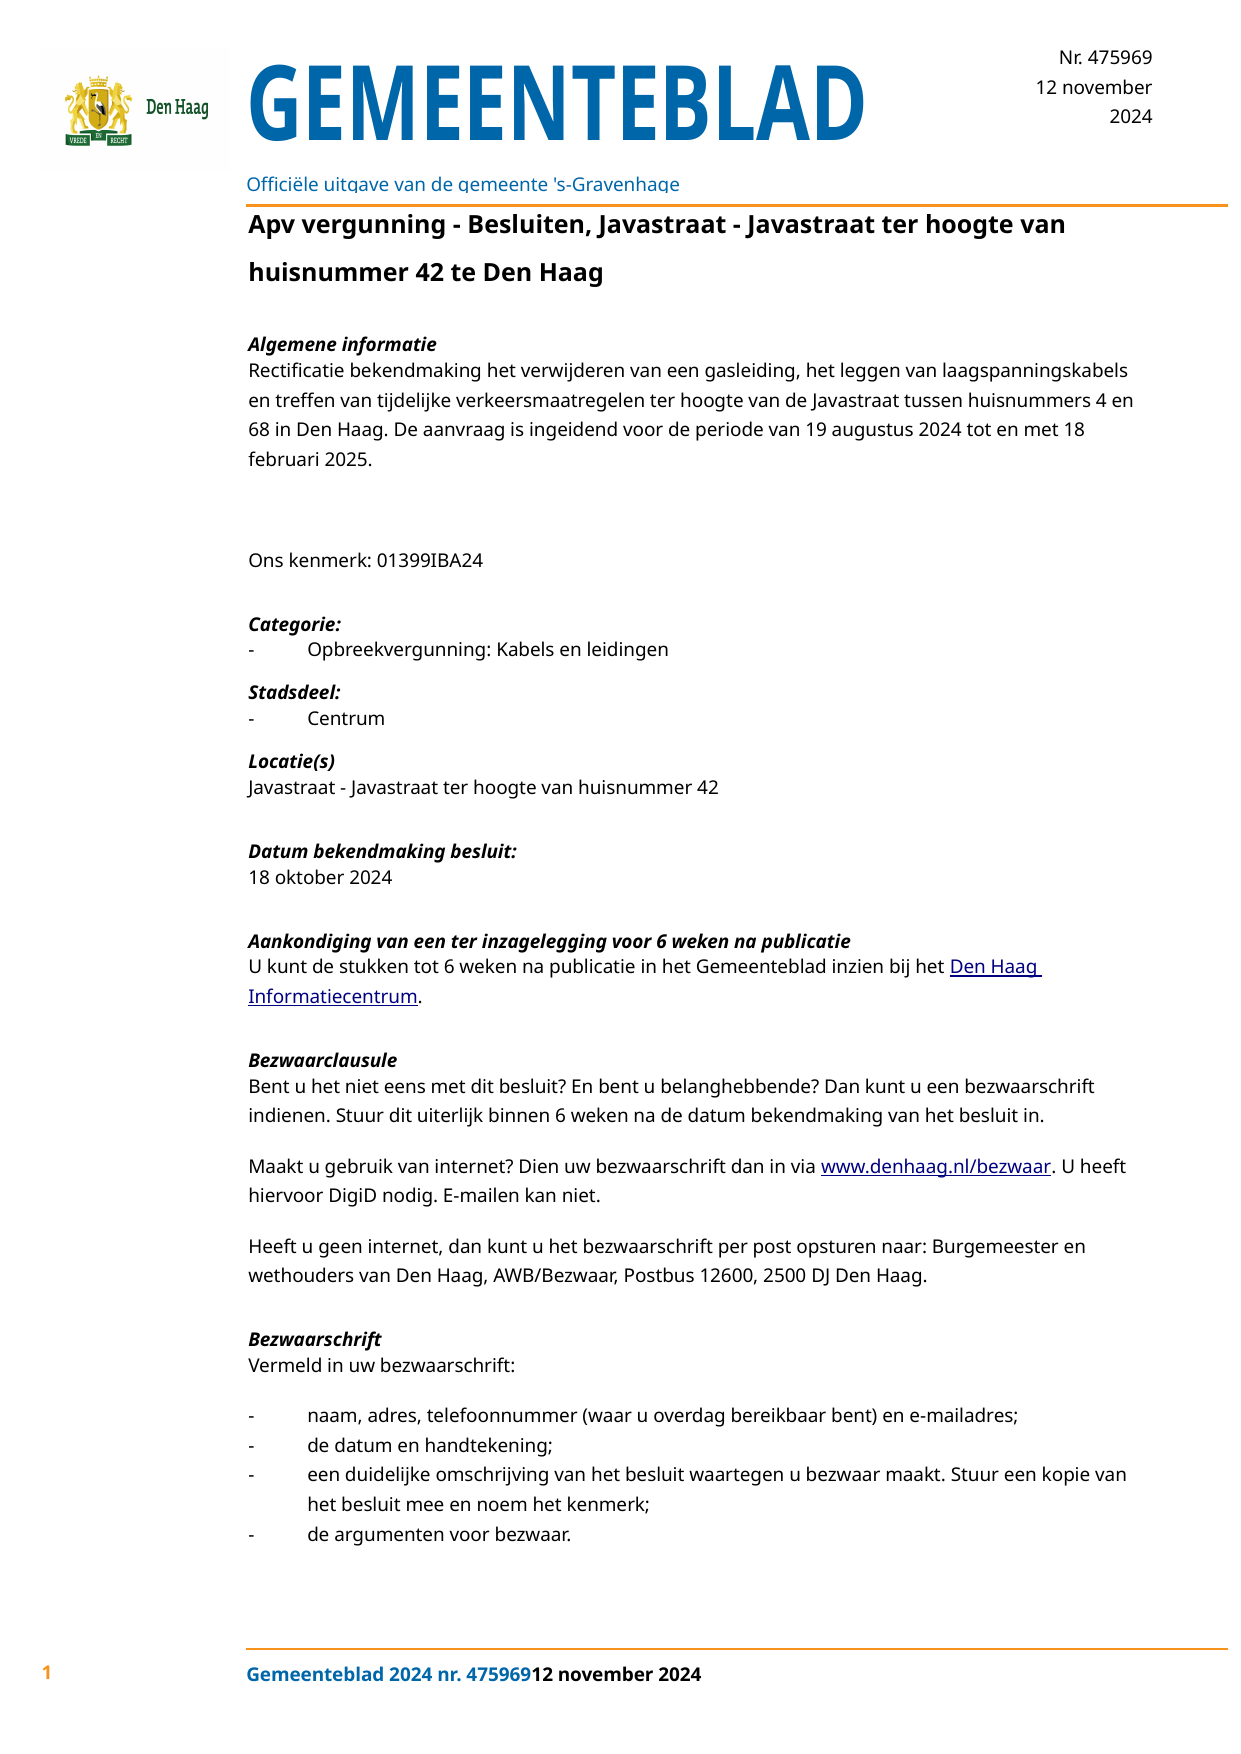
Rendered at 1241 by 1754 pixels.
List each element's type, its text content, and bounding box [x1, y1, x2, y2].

text Rectificatie bekendmaking het verwijderen van een gasleiding, het leggen van laagspanningskabels en treffen van tijdelijke verkeersmaatregelen ter hoogte van de Javastraat tussen huisnummers 4 en 68 in Den Haag. De aanvraag is ingeidend voor de periode van 19 augustus 2024 tot en met 18 februari 2025. [248, 357, 1152, 472]
list Centrum [248, 705, 1152, 731]
list de argumenten voor bezwaar. [248, 1521, 1152, 1547]
text Algemene informatie [248, 331, 1152, 357]
text Heeft u geen internet, dan kunt u het bezwaarschrift per post opsturen naar: Burgemeester en wethouders van Den Haag, AWB/Bezwaar, Postbus 12600, 2500 DJ Den Haag. [248, 1233, 1152, 1288]
text Javastraat - Javastraat ter hoogte van huisnummer 42 [248, 774, 1152, 800]
text Vermeld in uw bezwaarschrift: [248, 1352, 1152, 1378]
list naam, adres, telefoonnummer (waar u overdag bereikbaar bent) en e-mailadres; [248, 1402, 1152, 1428]
text Categorie: [248, 611, 1152, 636]
text Bent u het niet eens met dit besluit? En bent u belanghebbende? Dan kunt u een bezwaarschrift indienen. Stuur dit uiterlijk binnen 6 weken na de datum bekendmaking van het besluit in. [248, 1073, 1152, 1128]
text U kunt de stukken tot 6 weken na publicatie in het Gemeenteblad inzien bij het Den Haag Informatiecentrum. [248, 953, 1152, 1009]
list Opbreekvergunning: Kabels en leidingen [248, 636, 1152, 662]
text Datum bekendmaking besluit: [248, 838, 1152, 864]
text Ons kenmerk: 01399IBA24 [248, 547, 1152, 572]
text Locatie(s) [248, 748, 1152, 774]
text Bezwaarschrift [248, 1326, 1152, 1352]
list een duidelijke omschrijving van het besluit waartegen u bezwaar maakt. Stuur een kopie van het besluit mee en noem het kenmerk; [248, 1462, 1152, 1517]
list de datum en handtekening; [248, 1432, 1152, 1458]
picture [41, 47, 231, 172]
text Stadsdeel: [248, 679, 1152, 705]
text Apv vergunning - Besluiten, Javastraat - Javastraat ter hoogte van huisnummer 42 te Den Haag [248, 207, 1152, 288]
text Maakt u gebruik van internet? Dien uw bezwaarschrift dan in via www.denhaag.nl/bezwaar. U heeft hiervoor DigiD nodig. E-mailen kan niet. [248, 1153, 1152, 1208]
text Aankondiging van een ter inzagelegging voor 6 weken na publicatie [248, 928, 1152, 953]
text 18 oktober 2024 [248, 864, 1152, 889]
text Bezwaarclausule [248, 1047, 1152, 1073]
